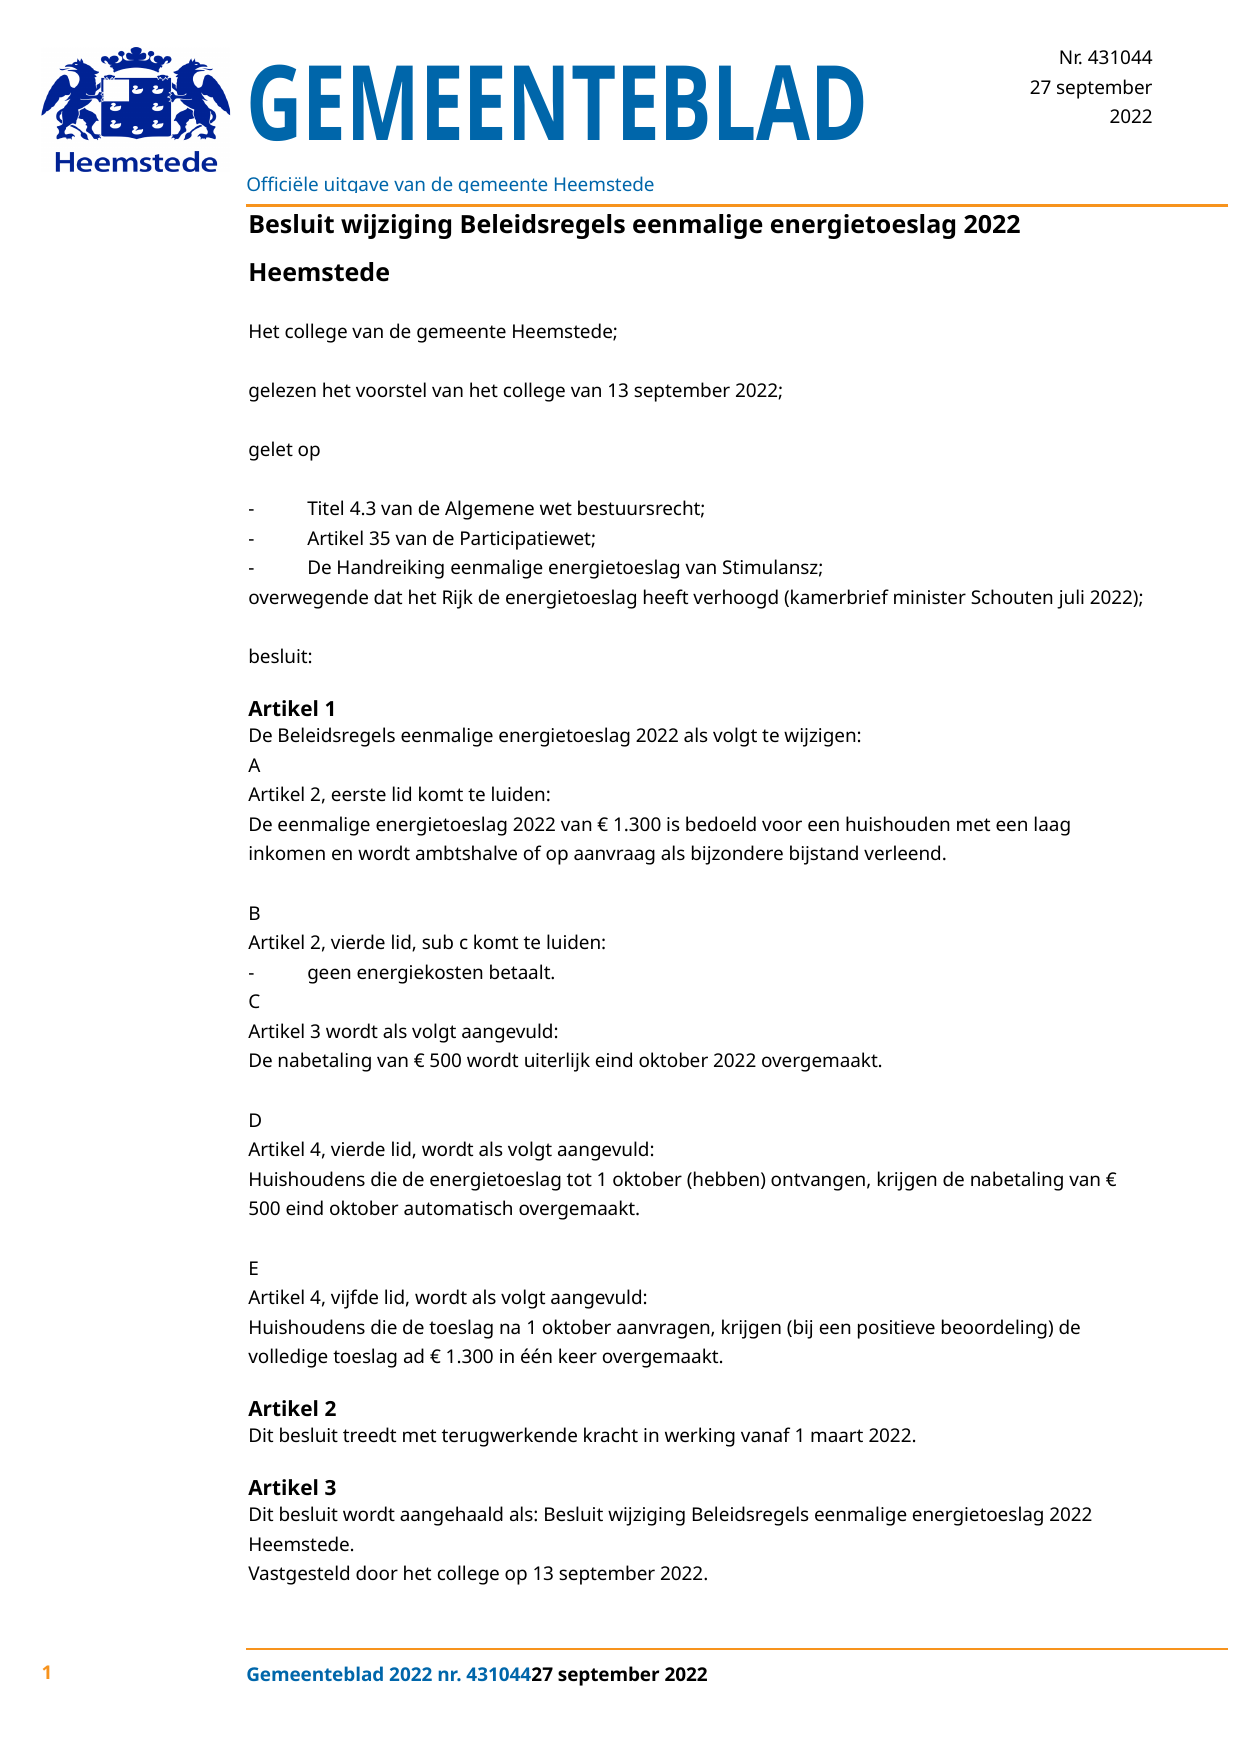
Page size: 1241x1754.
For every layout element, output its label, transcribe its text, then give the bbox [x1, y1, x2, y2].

text Huishoudens die de energietoeslag tot 1 oktober (hebben) ontvangen, krijgen de nabetaling van € 500 eind oktober automatisch overgemaakt. [248, 1166, 1152, 1221]
text C [248, 988, 1152, 1014]
list Artikel 35 van de Participatiewet; [248, 525, 1152, 551]
text Artikel 3 [248, 1473, 1152, 1501]
text De nabetaling van € 500 wordt uiterlijk eind oktober 2022 overgemaakt. [248, 1048, 1152, 1073]
text B [248, 900, 1152, 925]
text Artikel 2, eerste lid komt te luiden: [248, 781, 1152, 807]
text Vastgesteld door het college op 13 september 2022. [248, 1560, 1152, 1586]
text gelezen het voorstel van het college van 13 september 2022; [248, 377, 1152, 403]
text De Beleidsregels eenmalige energietoeslag 2022 als volgt te wijzigen: [248, 722, 1152, 748]
text overwegende dat het Rijk de energietoeslag heeft verhoogd (kamerbrief minister Schouten juli 2022); [248, 584, 1152, 610]
text E [248, 1255, 1152, 1280]
text Dit besluit treedt met terugwerkende kracht in werking vanaf 1 maart 2022. [248, 1422, 1152, 1448]
text Artikel 2, vierde lid, sub c komt te luiden: [248, 929, 1152, 955]
text De eenmalige energietoeslag 2022 van € 1.300 is bedoeld voor een huishouden met een laag inkomen en wordt ambtshalve of op aanvraag als bijzondere bijstand verleend. [248, 811, 1152, 866]
text Artikel 2 [248, 1394, 1152, 1422]
text D [248, 1107, 1152, 1132]
picture [41, 47, 231, 172]
text Dit besluit wordt aangehaald als: Besluit wijziging Beleidsregels eenmalige energietoeslag 2022 Heemstede. [248, 1501, 1152, 1556]
text Het college van de gemeente Heemstede; [248, 318, 1152, 344]
text Artikel 4, vierde lid, wordt als volgt aangevuld: [248, 1136, 1152, 1162]
list Titel 4.3 van de Algemene wet bestuursrecht; [248, 495, 1152, 521]
text Artikel 3 wordt als volgt aangevuld: [248, 1018, 1152, 1044]
list De Handreiking eenmalige energietoeslag van Stimulansz; [248, 554, 1152, 580]
list geen energiekosten betaalt. [248, 959, 1152, 984]
text besluit: [248, 643, 1152, 669]
text A [248, 752, 1152, 777]
text Artikel 1 [248, 694, 1152, 722]
text gelet op [248, 436, 1152, 462]
text Huishoudens die de toeslag na 1 oktober aanvragen, krijgen (bij een positieve beoordeling) de volledige toeslag ad € 1.300 in één keer overgemaakt. [248, 1314, 1152, 1369]
text Besluit wijziging Beleidsregels eenmalige energietoeslag 2022 Heemstede [248, 207, 1152, 288]
text Artikel 4, vijfde lid, wordt als volgt aangevuld: [248, 1284, 1152, 1310]
